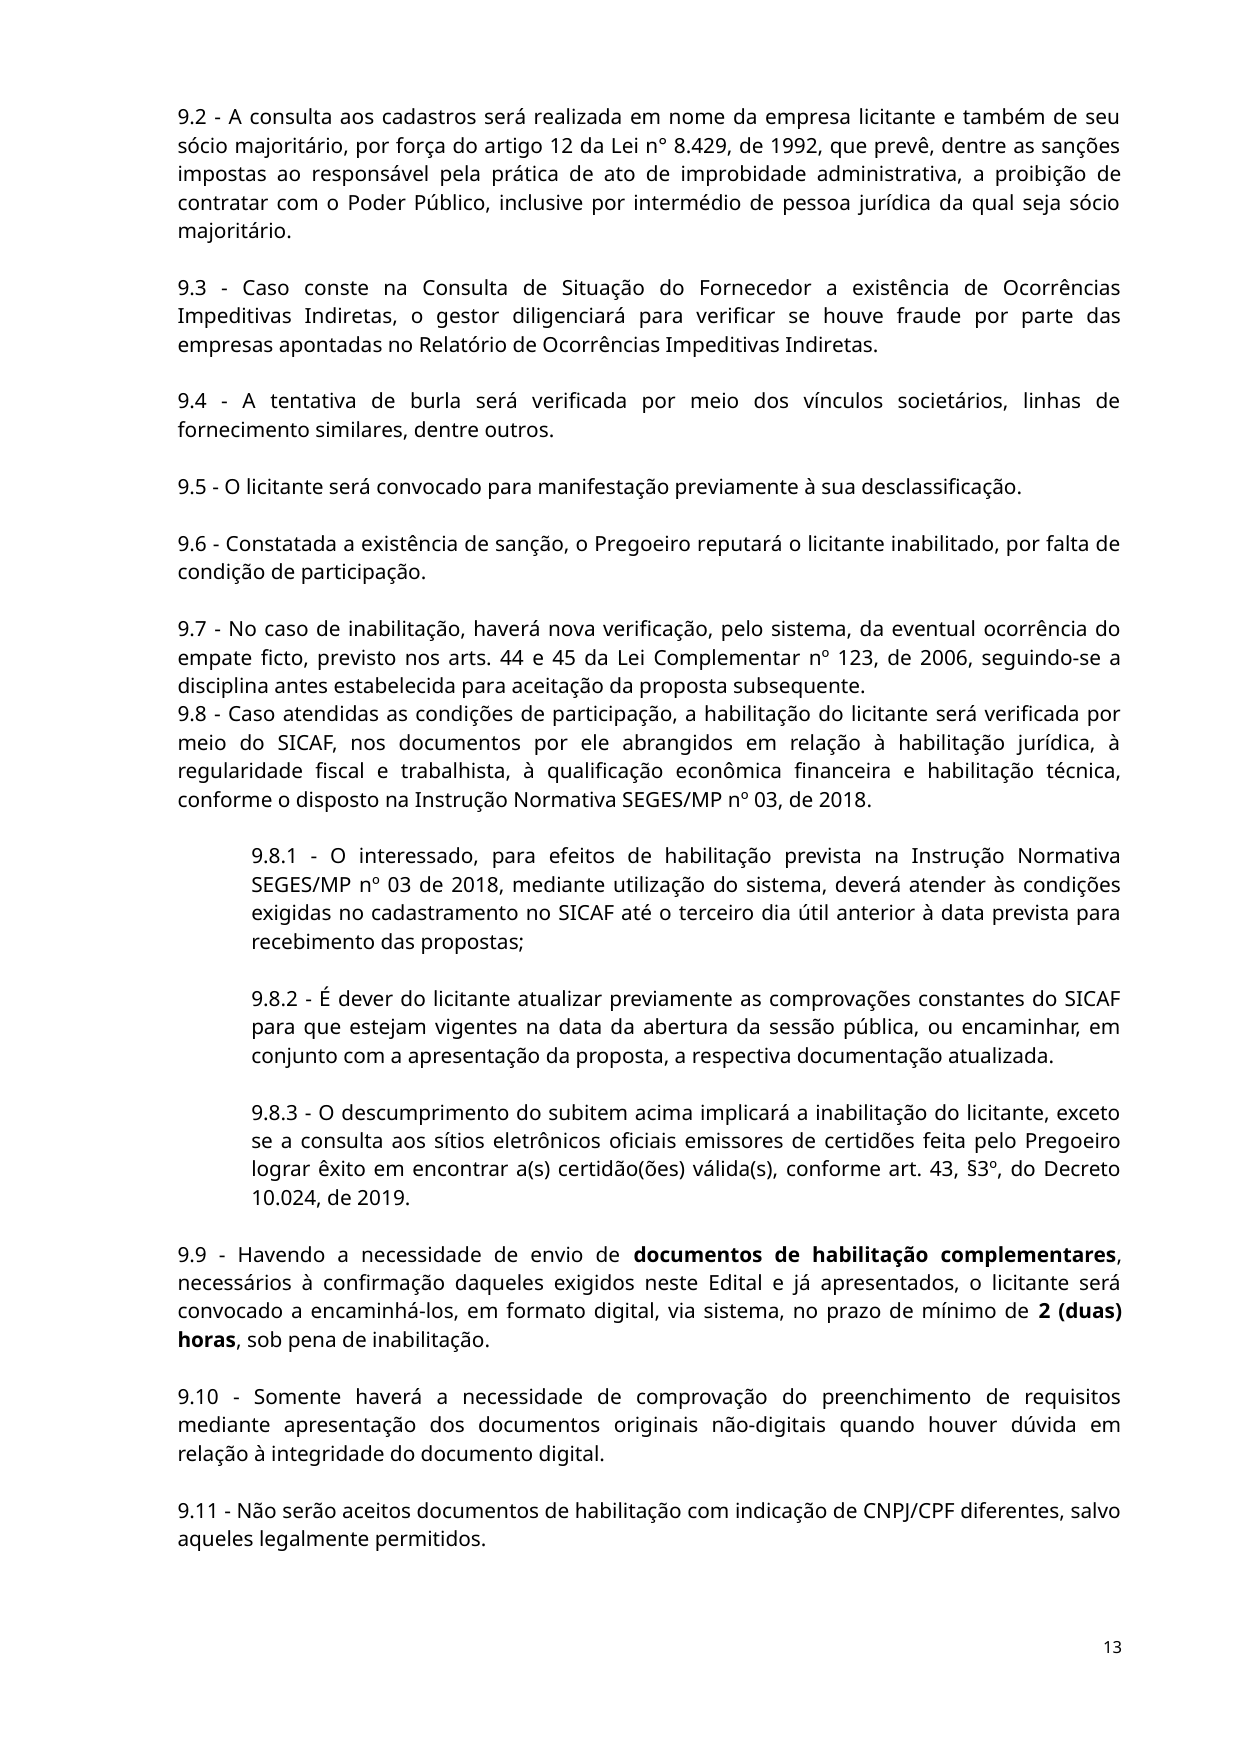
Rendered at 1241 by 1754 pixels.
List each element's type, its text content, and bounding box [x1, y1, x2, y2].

list 9.8.3 - O descumprimento do subitem acima implicará a inabilitação do licitante, exceto se a consulta aos sítios eletrônicos oficiais emissores de certidões feita pelo Pregoeiro lograr êxito em encontrar a(s) certidão(ões) válida(s), conforme art. 43, §3º, do Decreto 10.024, de 2019. [251, 1098, 1122, 1211]
list 9.8.1 - O interessado, para efeitos de habilitação prevista na Instrução Normativa SEGES/MP nº 03 de 2018, mediante utilização do sistema, deverá atender às condições exigidas no cadastramento no SICAF até o terceiro dia útil anterior à data prevista para recebimento das propostas; [251, 842, 1122, 955]
list 9.11 - Não serão aceitos documentos de habilitação com indicação de CNPJ/CPF diferentes, salvo aqueles legalmente permitidos. [177, 1496, 1122, 1553]
list 9.3 - Caso conste na Consulta de Situação do Fornecedor a existência de Ocorrências Impeditivas Indiretas, o gestor diligenciará para verificar se houve fraude por parte das empresas apontadas no Relatório de Ocorrências Impeditivas Indiretas. [177, 273, 1122, 358]
list 9.4 - A tentativa de burla será verificada por meio dos vínculos societários, linhas de fornecimento similares, dentre outros. [177, 387, 1122, 443]
list 9.6 - Constatada a existência de sanção, o Pregoeiro reputará o licitante inabilitado, por falta de condição de participação. [177, 529, 1122, 586]
list 9.7 - No caso de inabilitação, haverá nova verificação, pelo sistema, da eventual ocorrência do empate ficto, previsto nos arts. 44 e 45 da Lei Complementar nº 123, de 2006, seguindo-se a disciplina antes estabelecida para aceitação da proposta subsequente. [177, 614, 1122, 699]
list 9.2 - A consulta aos cadastros será realizada em nome da empresa licitante e também de seu sócio majoritário, por força do artigo 12 da Lei n° 8.429, de 1992, que prevê, dentre as sanções impostas ao responsável pela prática de ato de improbidade administrativa, a proibição de contratar com o Poder Público, inclusive por intermédio de pessoa jurídica da qual seja sócio majoritário. [177, 102, 1122, 244]
list 9.8 - Caso atendidas as condições de participação, a habilitação do licitante será verificada por meio do SICAF, nos documentos por ele abrangidos em relação à habilitação jurídica, à regularidade fiscal e trabalhista, à qualificação econômica financeira e habilitação técnica, conforme o disposto na Instrução Normativa SEGES/MP nº 03, de 2018. [177, 699, 1122, 813]
list 9.9 - Havendo a necessidade de envio de documentos de habilitação complementares, necessários à confirmação daqueles exigidos neste Edital e já apresentados, o licitante será convocado a encaminhá-los, em formato digital, via sistema, no prazo de mínimo de 2 (duas) horas, sob pena de inabilitação. [177, 1240, 1122, 1353]
list 9.8.2 - É dever do licitante atualizar previamente as comprovações constantes do SICAF para que estejam vigentes na data da abertura da sessão pública, ou encaminhar, em conjunto com a apresentação da proposta, a respectiva documentação atualizada. [251, 984, 1122, 1069]
list 9.10 - Somente haverá a necessidade de comprovação do preenchimento de requisitos mediante apresentação dos documentos originais não-digitais quando houver dúvida em relação à integridade do documento digital. [177, 1382, 1122, 1467]
list 9.5 - O licitante será convocado para manifestação previamente à sua desclassificação. [177, 472, 1122, 500]
